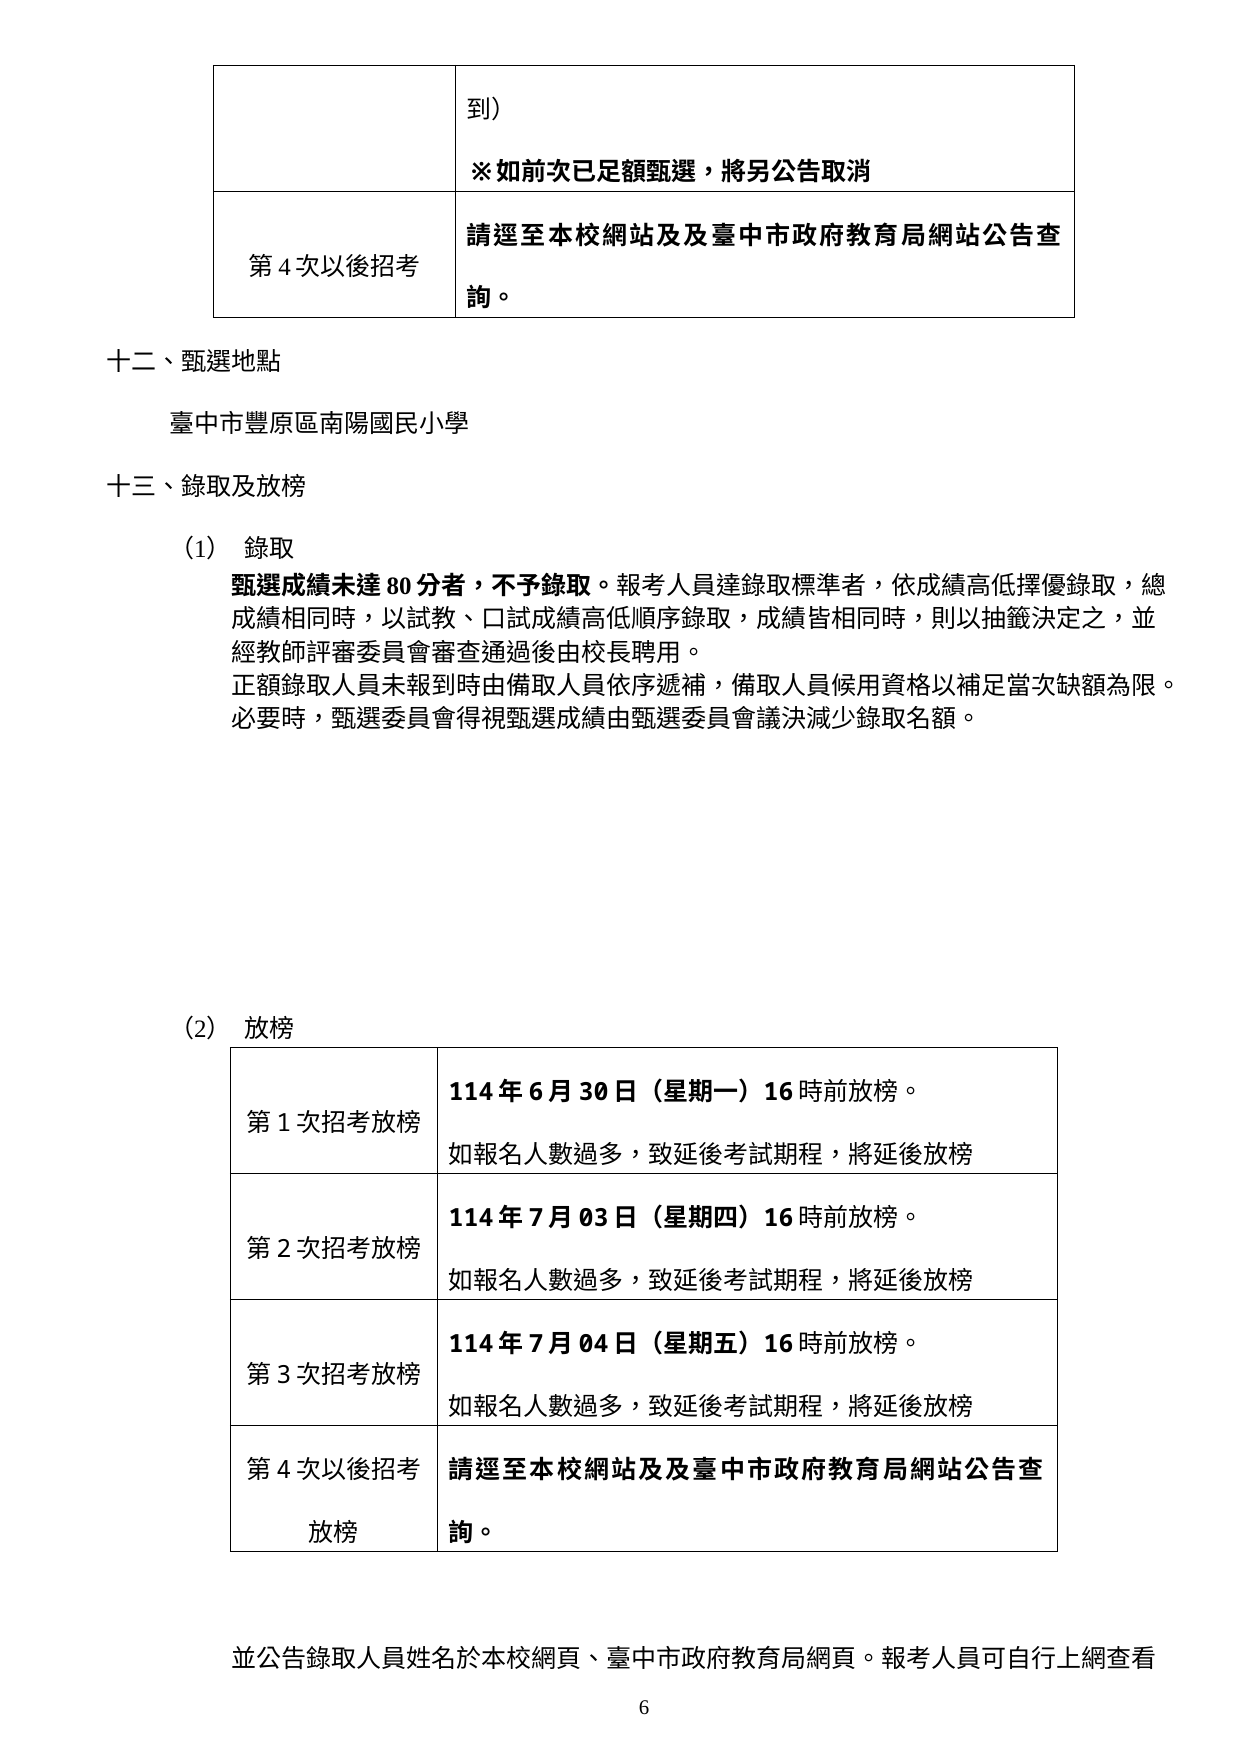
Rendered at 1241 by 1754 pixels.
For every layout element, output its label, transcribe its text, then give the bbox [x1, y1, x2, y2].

table_cell 114年7月03日（星期四）16時前放榜。 如報名人數過多，致延後考試期程，將延後放榜 [438, 1174, 1057, 1299]
table_cell 第4次以後招考放榜 [231, 1426, 437, 1551]
table_cell 第3次招考放榜 [231, 1300, 437, 1425]
table_cell 114年7月04日（星期五）16時前放榜。 如報名人數過多，致延後考試期程，將延後放榜 [438, 1300, 1057, 1425]
text 正額錄取人員未報到時由備取人員依序遞補，備取人員候用資格以補足當次缺額為限。必要時，甄選委員會得視甄選成績由甄選委員會議決減少錄取名額。 [231, 668, 1181, 734]
list 錄取 [169, 505, 1181, 568]
table_cell 到） ※如前次已足額甄選，將另公告取消 [456, 66, 1074, 191]
table_cell 第4次以後招考 [214, 192, 455, 317]
table_cell [214, 66, 455, 191]
text 十三、錄取及放榜 [106, 443, 1181, 505]
text 臺中市豐原區南陽國民小學 [169, 380, 1181, 443]
text 甄選成績未達80分者，不予錄取。報考人員達錄取標準者，依成績高低擇優錄取，總成績相同時，以試教、口試成績高低順序錄取，成績皆相同時，則以抽籤決定之，並經教師評審委員會審查通過後由校長聘用。 [231, 568, 1181, 668]
text 十二、甄選地點 [106, 318, 1181, 380]
table_header 114年6月30日（星期一）16時前放榜。 如報名人數過多，致延後考試期程，將延後放榜 [438, 1048, 1057, 1173]
list 放榜 [169, 984, 1181, 1047]
table_header 第1次招考放榜 [231, 1048, 437, 1173]
text 並公告錄取人員姓名於本校網頁、臺中市政府教育局網頁。報考人員可自行上網查看 [231, 1615, 1181, 1677]
table_cell 請逕至本校網站及及臺中市政府教育局網站公告查詢。 [438, 1426, 1057, 1551]
table_cell 第2次招考放榜 [231, 1174, 437, 1299]
table_cell 請逕至本校網站及及臺中市政府教育局網站公告查詢。 [456, 192, 1074, 317]
